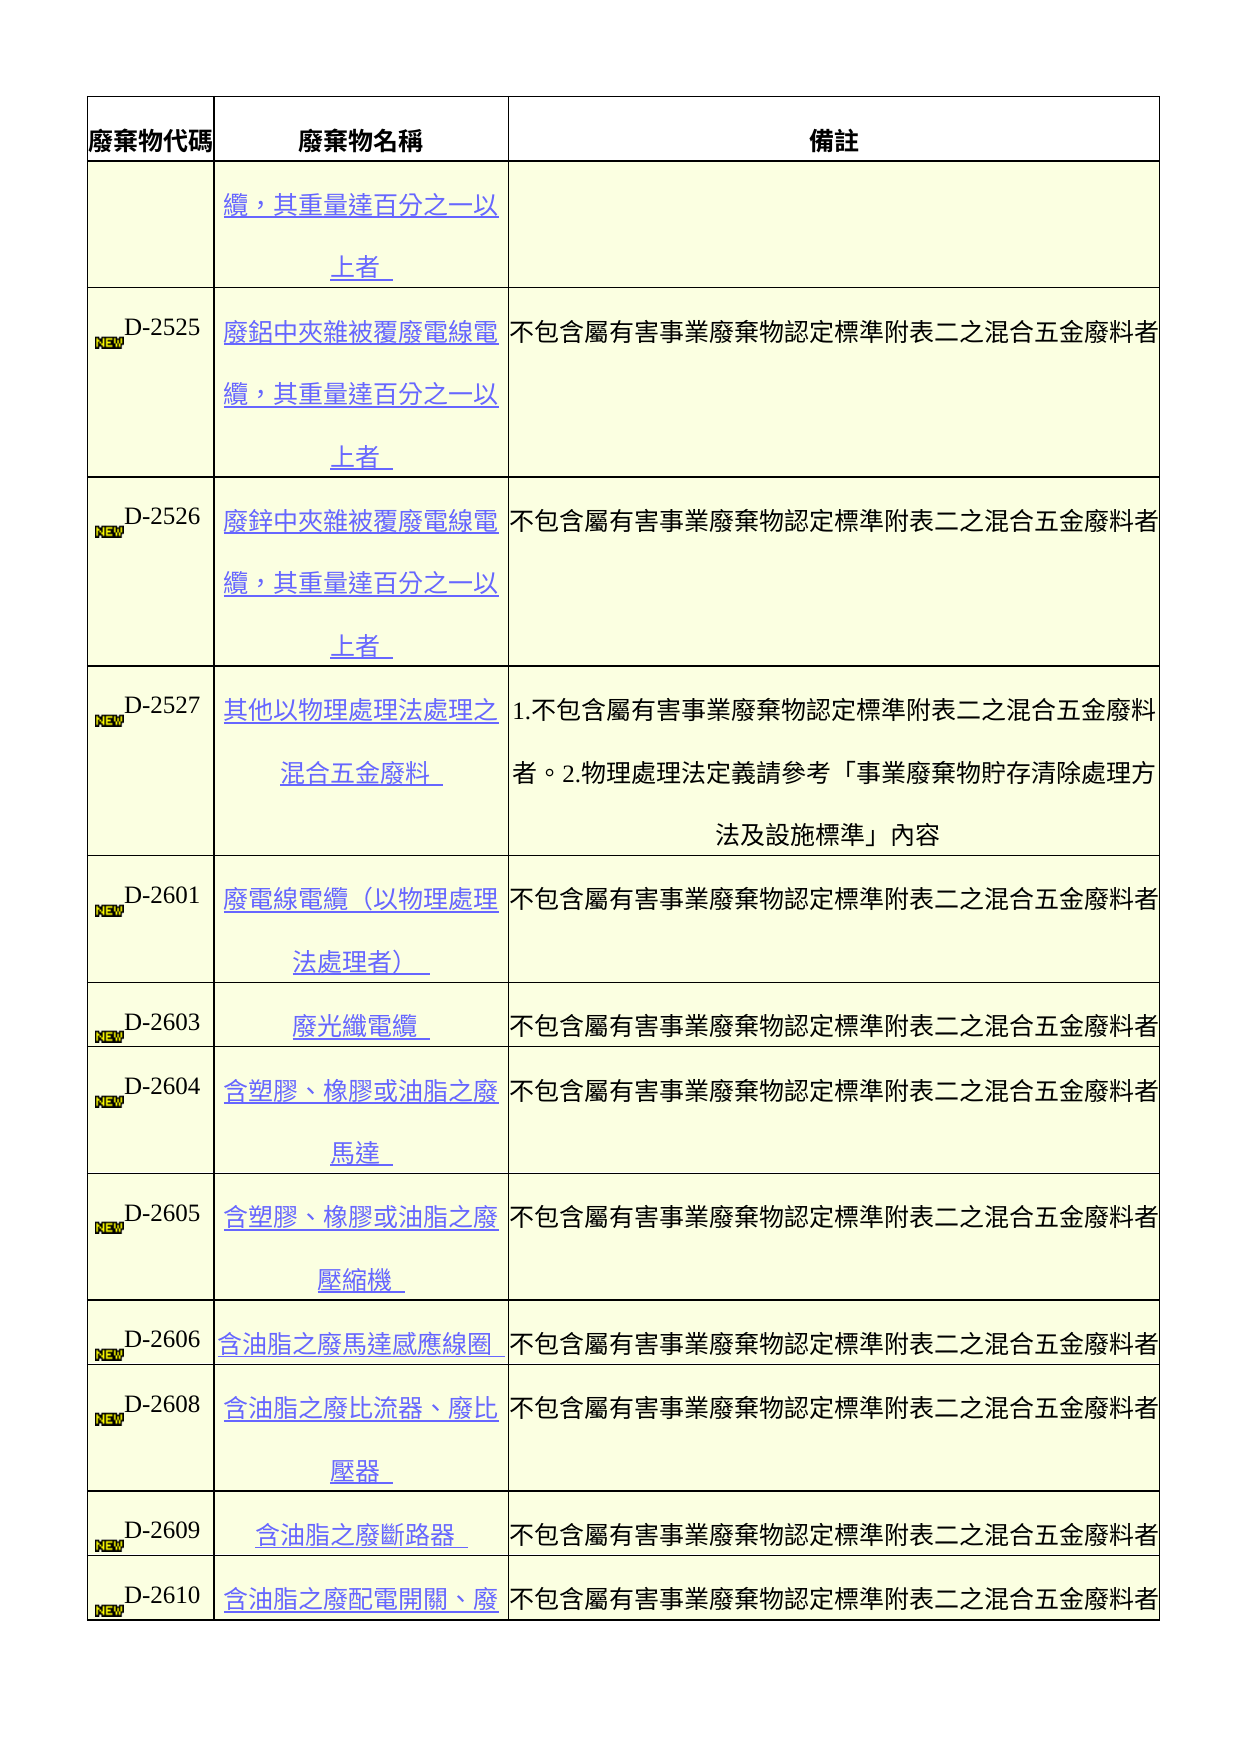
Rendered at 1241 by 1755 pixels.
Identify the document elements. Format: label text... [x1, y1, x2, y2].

table_cell 含塑膠、橡膠或油脂之廢壓縮機 [215, 1174, 508, 1299]
table_cell 廢光纖電纜 [215, 983, 508, 1046]
table_cell 不包含屬有害事業廢棄物認定標準附表二之混合五金廢料者 [509, 983, 1159, 1046]
table_cell 含油脂之廢配電開關、廢 [215, 1556, 508, 1619]
table_cell D-2609 [88, 1492, 213, 1554]
table_cell D-2603 [88, 983, 213, 1046]
table_header 備註 [509, 97, 1159, 160]
table_cell 不包含屬有害事業廢棄物認定標準附表二之混合五金廢料者 [509, 1301, 1159, 1363]
table_cell 不包含屬有害事業廢棄物認定標準附表二之混合五金廢料者 [509, 1047, 1159, 1172]
table_cell 不包含屬有害事業廢棄物認定標準附表二之混合五金廢料者 [509, 856, 1159, 981]
table_header 廢棄物名稱 [215, 97, 508, 160]
table_cell 不包含屬有害事業廢棄物認定標準附表二之混合五金廢料者 [509, 1174, 1159, 1299]
table_header 廢棄物代碼 [88, 97, 213, 160]
table_cell D-2610 [88, 1556, 213, 1619]
table_cell [88, 162, 213, 287]
table_cell D-2601 [88, 856, 213, 981]
table_cell 含油脂之廢馬達感應線圈 [215, 1301, 508, 1363]
table_cell D-2608 [88, 1365, 213, 1490]
table_cell 廢鋅中夾雜被覆廢電線電纜，其重量達百分之一以上者 [215, 478, 508, 665]
table_cell 廢電線電纜（以物理處理法處理者） [215, 856, 508, 981]
table_cell 不包含屬有害事業廢棄物認定標準附表二之混合五金廢料者 [509, 1365, 1159, 1490]
table_cell 廢鋁中夾雜被覆廢電線電纜，其重量達百分之一以上者 [215, 288, 508, 476]
table_cell 含油脂之廢比流器、廢比壓器 [215, 1365, 508, 1490]
table_cell D-2525 [88, 288, 213, 476]
table_cell [509, 162, 1159, 287]
table_cell 不包含屬有害事業廢棄物認定標準附表二之混合五金廢料者 [509, 1492, 1159, 1554]
table_cell D-2527 [88, 667, 213, 855]
table_cell 不包含屬有害事業廢棄物認定標準附表二之混合五金廢料者 [509, 288, 1159, 476]
table_cell 不包含屬有害事業廢棄物認定標準附表二之混合五金廢料者 [509, 478, 1159, 665]
table_cell 含塑膠、橡膠或油脂之廢馬達 [215, 1047, 508, 1172]
table_cell D-2606 [88, 1301, 213, 1363]
table_cell 其他以物理處理法處理之混合五金廢料 [215, 667, 508, 855]
table_cell D-2604 [88, 1047, 213, 1172]
table_cell 1.不包含屬有害事業廢棄物認定標準附表二之混合五金廢料者。2.物理處理法定義請參考「事業廢棄物貯存清除處理方法及設施標準」內容 [509, 667, 1159, 855]
table_cell D-2605 [88, 1174, 213, 1299]
table_cell 不包含屬有害事業廢棄物認定標準附表二之混合五金廢料者 [509, 1556, 1159, 1619]
table_cell 纜，其重量達百分之一以上者 [215, 162, 508, 287]
table_cell D-2526 [88, 478, 213, 665]
table_cell 含油脂之廢斷路器 [215, 1492, 508, 1554]
